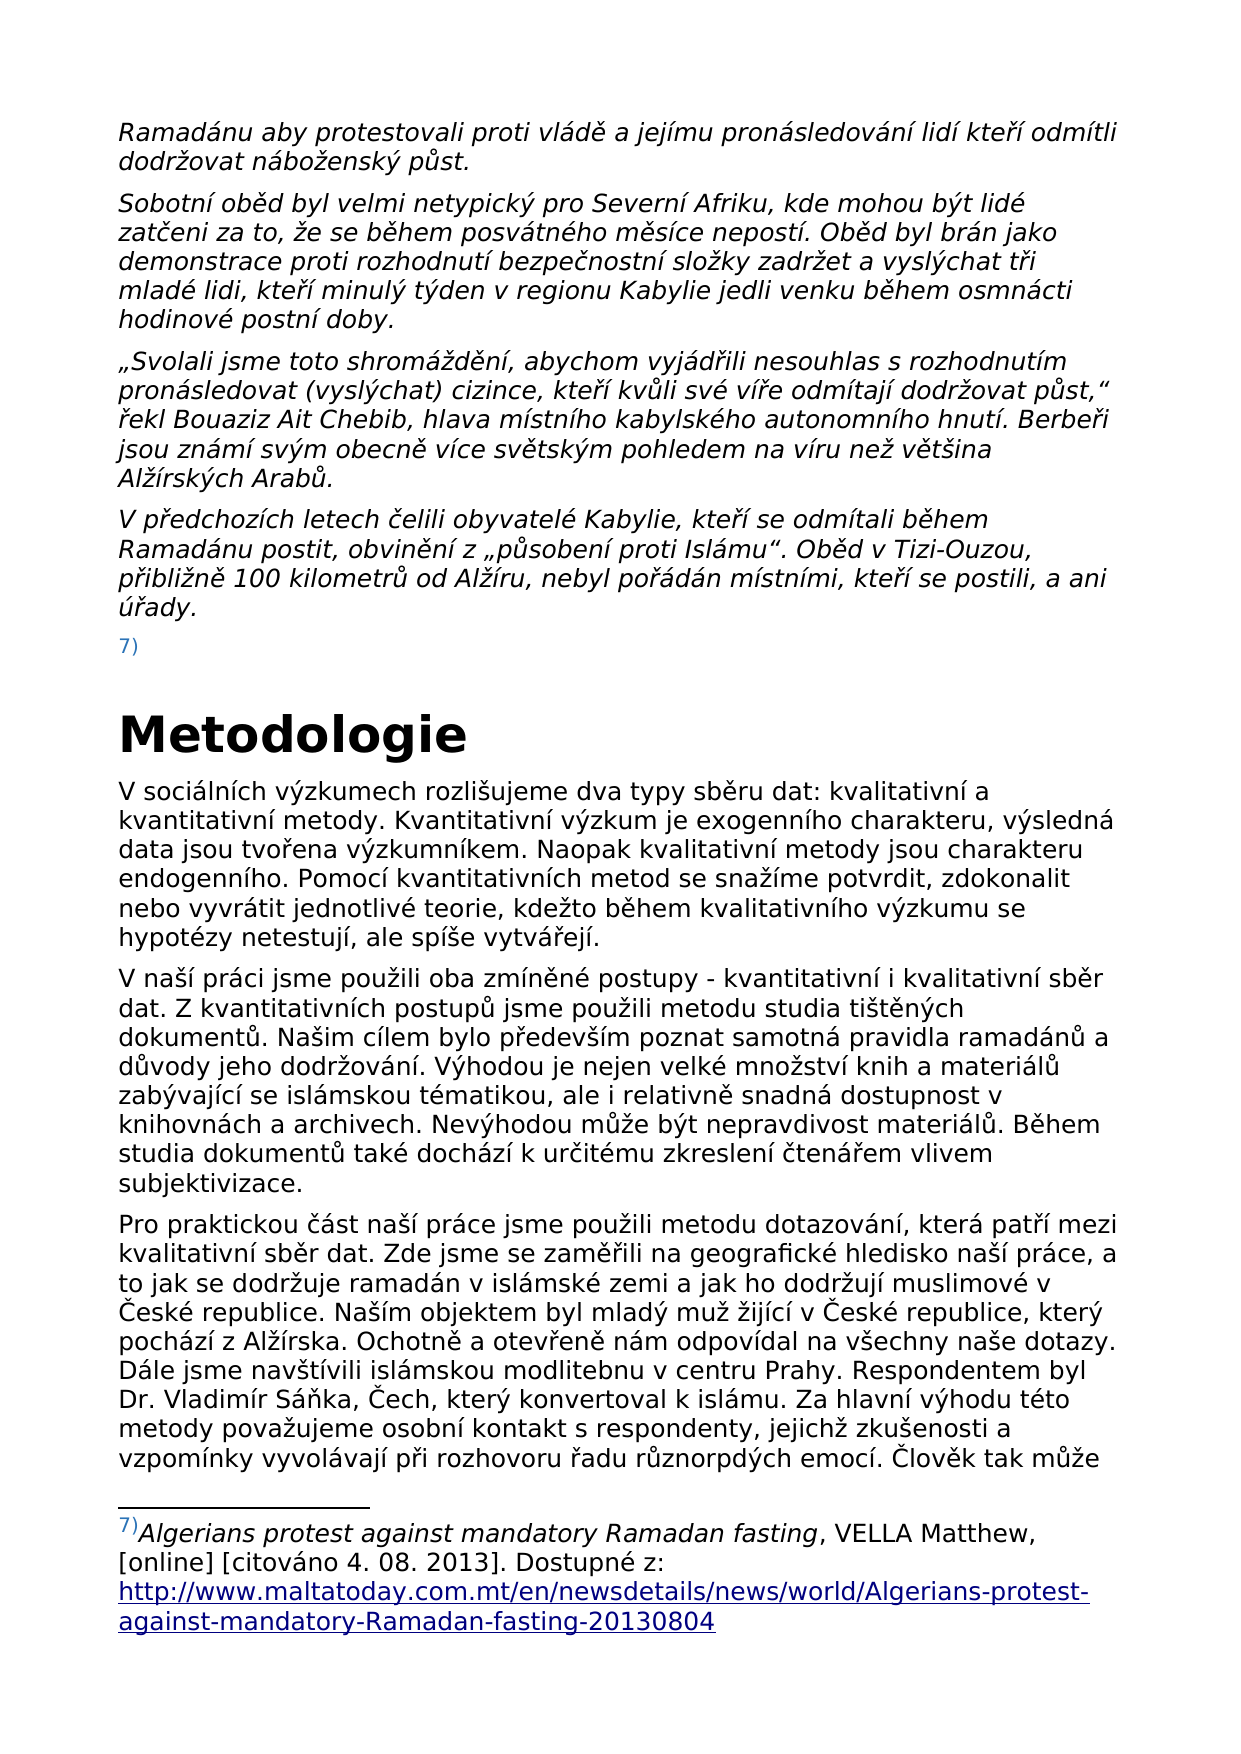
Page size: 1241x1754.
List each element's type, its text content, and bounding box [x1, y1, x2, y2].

text „Svolali jsme toto shromáždění, abychom vyjádřili nesouhlas s rozhodnutím pronásledovat (vyslýchat) cizince, kteří kvůli své víře odmítají dodržovat půst,“ řekl Bouaziz Ait Chebib, hlava místního kabylského autonomního hnutí. Berbeři jsou známí svým obecně více světským pohledem na víru než většina Alžírských Arabů. [118, 347, 1122, 493]
text Ramadánu aby protestovali proti vládě a jejímu pronásledování lidí kteří odmítli dodržovat náboženský půst. [118, 118, 1122, 176]
text V sociálních výzkumech rozlišujeme dva typy sběru dat: kvalitativní a kvantitativní metody. Kvantitativní výzkum je exogenního charakteru, výsledná data jsou tvořena výzkumníkem. Naopak kvalitativní metody jsou charakteru endogenního. Pomocí kvantitativních metod se snažíme potvrdit, zdokonalit nebo vyvrátit jednotlivé teorie, kdežto během kvalitativního výzkumu se hypotézy netestují, ale spíše vytvářejí. [118, 777, 1122, 952]
text V naší práci jsme použili oba zmíněné postupy - kvantitativní i kvalitativní sběr dat. Z kvantitativních postupů jsme použili metodu studia tištěných dokumentů. Našim cílem bylo především poznat samotná pravidla ramadánů a důvody jeho dodržování. Výhodou je nejen velké množství knih a materiálů zabývající se islámskou tématikou, ale i relativně snadná dostupnost v knihovnách a archivech. Nevýhodou může být nepravdivost materiálů. Během studia dokumentů také dochází k určitému zkreslení čtenářem vlivem subjektivizace. [118, 964, 1122, 1198]
text V předchozích letech čelili obyvatelé Kabylie, kteří se odmítali během Ramadánu postit, obvinění z „působení proti Islámu“. Oběd v Tizi-Ouzou, přibližně 100 kilometrů od Alžíru, nebyl pořádán místními, kteří se postili, a ani úřady. [118, 506, 1122, 622]
text Algerians protest against mandatory Ramadan fasting, VELLA Matthew, [online] [citováno 4. 08. 2013]. Dostupné z: http://www.maltatoday.com.mt/en/newsdetails/news/world/Algerians-protest-against-mandatory-Ramadan-fasting-20130804 [118, 1514, 1122, 1636]
text Sobotní oběd byl velmi netypický pro Severní Afriku, kde mohou být lidé zatčeni za to, že se během posvátného měsíce nepostí. Oběd byl brán jako demonstrace proti rozhodnutí bezpečnostní složky zadržet a vyslýchat tři mladé lidi, kteří minulý týden v regionu Kabylie jedli venku během osmnácti hodinové postní doby. [118, 189, 1122, 335]
subtitle Metodologie [118, 706, 1122, 764]
text Pro praktickou část naší práce jsme použili metodu dotazování, která patří mezi kvalitativní sběr dat. Zde jsme se zaměřili na geografické hledisko naší práce, a to jak se dodržuje ramadán v islámské zemi a jak ho dodržují muslimové v České republice. Naším objektem byl mladý muž žijící v České republice, který pochází z Alžírska. Ochotně a otevřeně nám odpovídal na všechny naše dotazy. Dále jsme navštívili islámskou modlitebnu v centru Prahy. Respondentem byl Dr. Vladimír Sáňka, Čech, který konvertoval k islámu. Za hlavní výhodu této metody považujeme osobní kontakt s respondenty, jejichž zkušenosti a vzpomínky vyvolávají při rozhovoru řadu různorpdých emocí. Člověk tak může [118, 1210, 1122, 1473]
